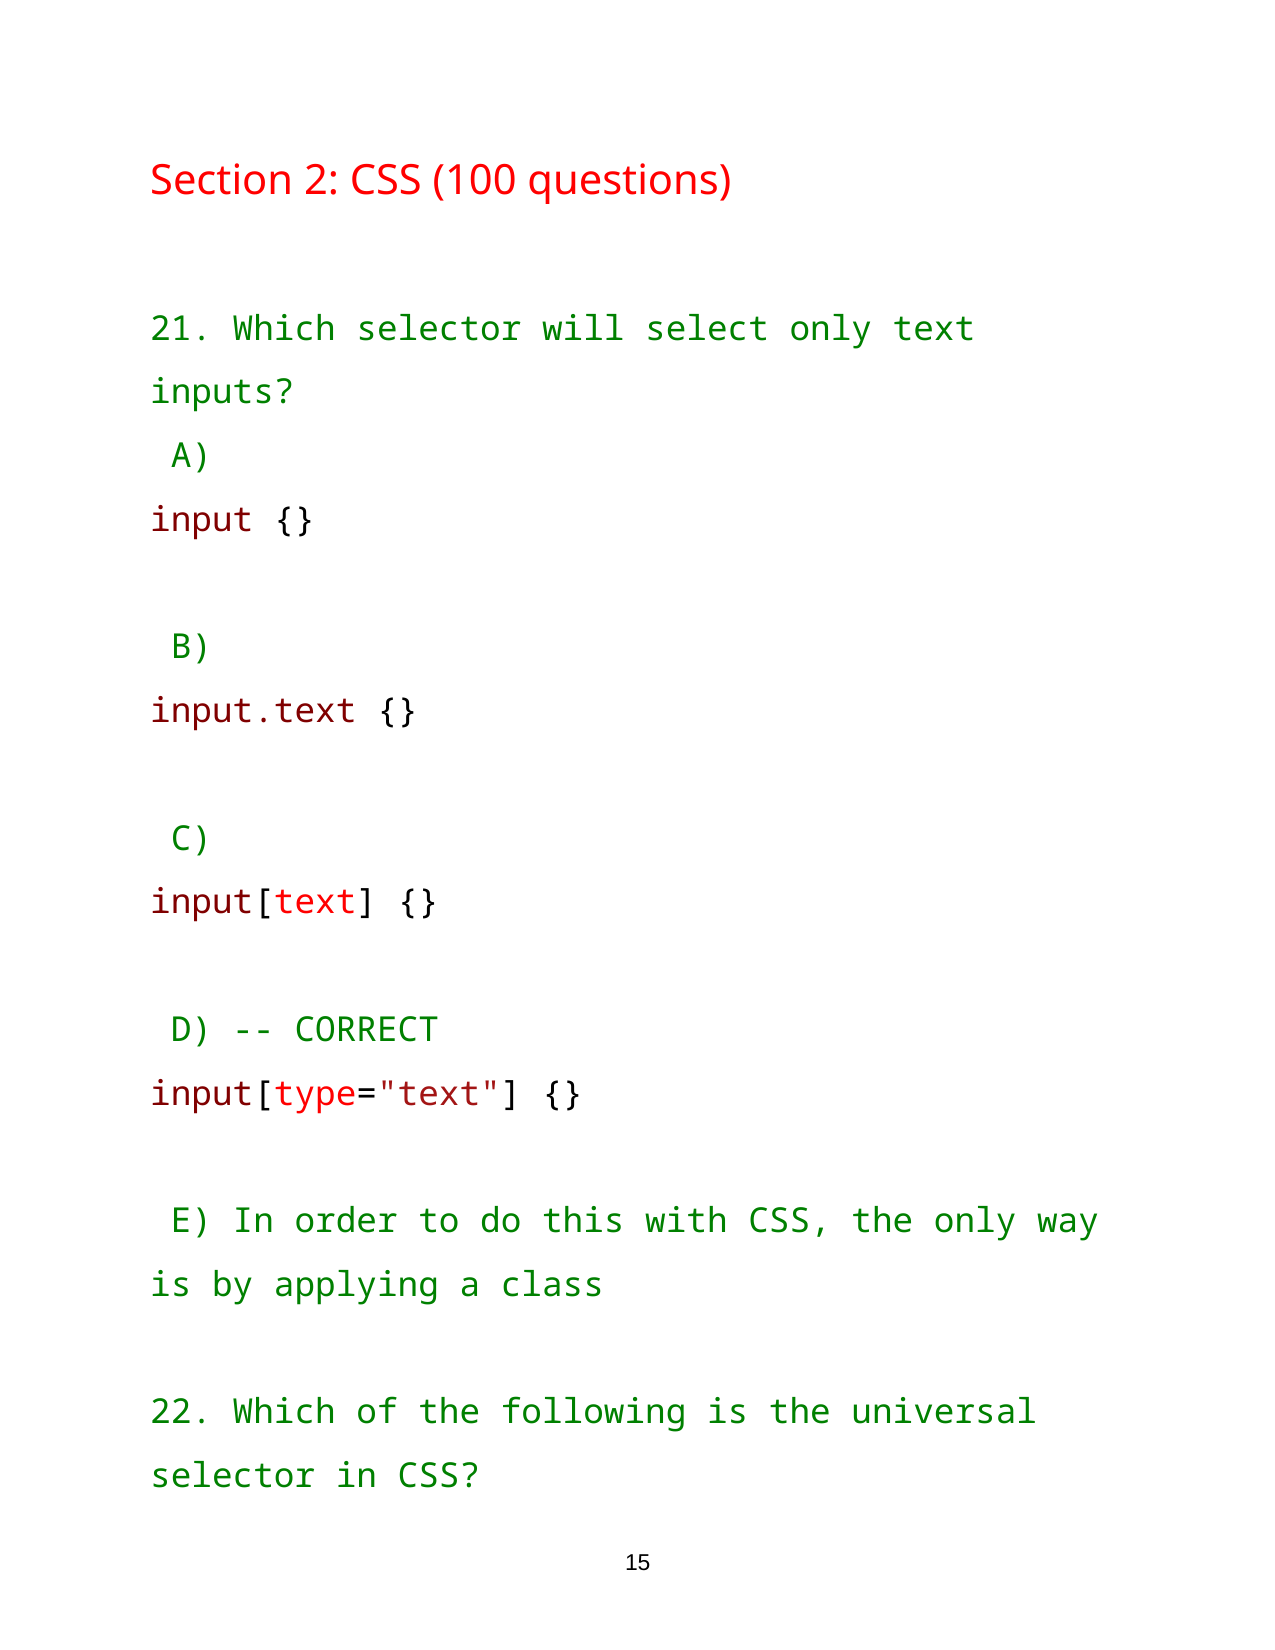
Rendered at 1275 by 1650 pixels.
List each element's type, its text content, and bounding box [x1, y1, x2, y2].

text input[type="text"] {} [150, 1068, 1125, 1115]
text B) [150, 622, 1125, 669]
text E) In order to do this with CSS, the only way is by applying a class [150, 1196, 1125, 1307]
text input.text {} [150, 686, 1125, 733]
text C) [150, 813, 1125, 860]
subtitle Section 2: CSS (100 questions) [150, 150, 1125, 207]
text D) -- CORRECT [150, 1005, 1125, 1052]
text input {} [150, 495, 1125, 542]
text 21. Which selector will select only text inputs? [150, 303, 1125, 414]
text A) [150, 431, 1125, 478]
text 22. Which of the following is the universal selector in CSS? [150, 1387, 1125, 1498]
text input[text] {} [150, 877, 1125, 924]
